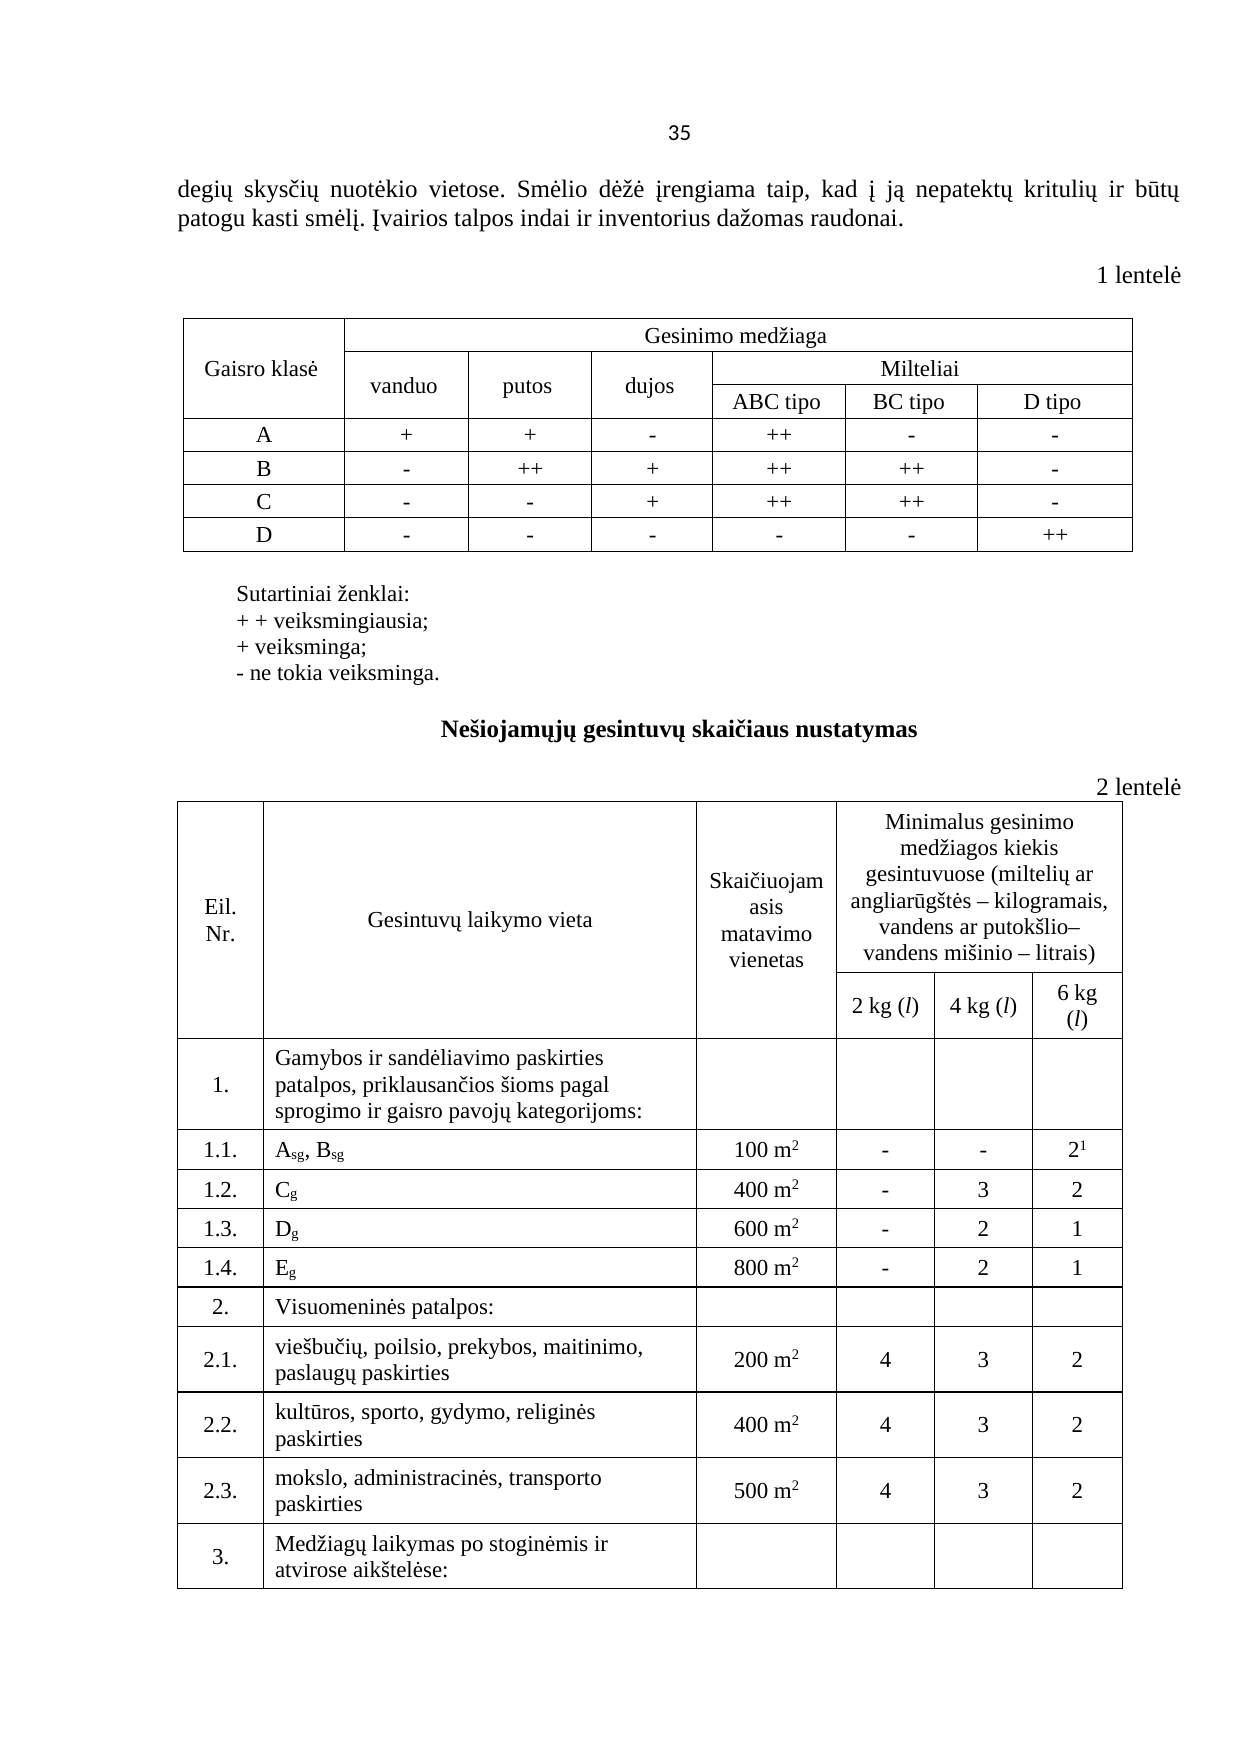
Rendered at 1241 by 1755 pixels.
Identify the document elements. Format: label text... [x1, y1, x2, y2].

table_cell [697, 1524, 836, 1588]
table_cell ++ [713, 485, 845, 517]
table_cell [935, 1039, 1032, 1129]
table_cell viešbučių, poilsio, prekybos, maitinimo, paslaugų paskirties [264, 1327, 696, 1391]
text 2 lentelė [797, 772, 1181, 801]
table_cell - [935, 1130, 1032, 1169]
table_cell 3 [935, 1393, 1032, 1457]
table_cell - [978, 485, 1132, 517]
table_cell 400 m2 [697, 1170, 836, 1208]
table_cell - [469, 485, 591, 517]
table_cell 1.1. [178, 1130, 263, 1169]
table_cell - [846, 518, 977, 551]
table_cell + [469, 419, 591, 451]
table_cell ++ [978, 518, 1132, 551]
table_cell 3. [178, 1524, 263, 1588]
table_cell 21 [1033, 1130, 1122, 1169]
table_cell Cg [264, 1170, 696, 1208]
table_cell - [592, 419, 712, 451]
table_cell ++ [713, 419, 845, 451]
table_cell Medžiagų laikymas po stoginėmis ir atvirose aikštelėse: [264, 1524, 696, 1588]
table_cell - [837, 1130, 934, 1169]
table_cell Asg, Bsg [264, 1130, 696, 1169]
text degių skysčių nuotėkio vietose. Smėlio dėžė įrengiama taip, kad į ją nepatektų kritulių ir būtų patogu kasti smėlį. Įvairios talpos indai ir inventorius dažomas raudonai. [177, 174, 1181, 232]
table_cell ++ [846, 485, 977, 517]
table_cell [837, 1524, 934, 1588]
table_cell 4 [837, 1393, 934, 1457]
table_cell 400 m2 [697, 1393, 836, 1457]
table_header Gesintuvų laikymo vieta [264, 802, 696, 1037]
table_cell ++ [469, 452, 591, 484]
table_cell 2 kg (l) [837, 973, 934, 1037]
table_cell + [592, 452, 712, 484]
table_cell 500 m2 [697, 1458, 836, 1523]
table_cell - [345, 518, 468, 551]
table_cell 3 [935, 1170, 1032, 1208]
table_cell 800 m2 [697, 1248, 836, 1286]
table_cell 2. [178, 1288, 263, 1326]
table_cell ++ [846, 452, 977, 484]
table_cell putos [469, 352, 591, 418]
table_cell Eg [264, 1248, 696, 1286]
table_cell 1 [1033, 1248, 1122, 1286]
table_cell vanduo [345, 352, 468, 418]
table_cell 6 kg (l) [1033, 973, 1122, 1037]
table_header Minimalus gesinimo medžiagos kiekis gesintuvuose (miltelių ar angliarūgštės – kilogramais, vandens ar putokšlio–vandens mišinio – litrais) [837, 802, 1122, 972]
table_header Gaisro klasė [184, 319, 344, 418]
table_cell 2 [1033, 1327, 1122, 1391]
table_cell - [978, 452, 1132, 484]
text - ne tokia veiksminga. [177, 659, 1181, 686]
table_cell C [184, 485, 344, 517]
text Sutartiniai ženklai: [177, 580, 1181, 607]
table_cell 2 [1033, 1170, 1122, 1208]
table_cell kultūros, sporto, gydymo, religinės paskirties [264, 1393, 696, 1457]
table_cell 2 [935, 1209, 1032, 1247]
table_cell [1033, 1524, 1122, 1588]
text 1 lentelė [177, 260, 1181, 289]
table_cell 4 [837, 1458, 934, 1523]
table_cell - [837, 1209, 934, 1247]
table_cell [697, 1039, 836, 1129]
table_cell - [846, 419, 977, 451]
table_cell 3 [935, 1327, 1032, 1391]
table_cell - [713, 518, 845, 551]
table_header Skaičiuojamasis matavimo vienetas [697, 802, 836, 1037]
text Nešiojamųjų gesintuvų skaičiaus nustatymas [177, 714, 1181, 743]
table_cell 1.2. [178, 1170, 263, 1208]
table_cell Gamybos ir sandėliavimo paskirties patalpos, priklausančios šioms pagal sprogimo ir gaisro pavojų kategorijoms: [264, 1039, 696, 1129]
table_cell 4 [837, 1327, 934, 1391]
table_cell Visuomeninės patalpos: [264, 1288, 696, 1326]
table_cell 1.4. [178, 1248, 263, 1286]
table_cell D tipo [978, 385, 1132, 418]
table_cell 1. [178, 1039, 263, 1129]
table_cell dujos [592, 352, 712, 418]
table_cell D [184, 518, 344, 551]
table_cell A [184, 419, 344, 451]
table_cell 2.1. [178, 1327, 263, 1391]
table_cell Dg [264, 1209, 696, 1247]
table_cell 200 m2 [697, 1327, 836, 1391]
table_cell + [345, 419, 468, 451]
table_header Eil. Nr. [178, 802, 263, 1037]
table_header Gesinimo medžiaga [345, 319, 1132, 351]
table_cell 2.2. [178, 1393, 263, 1457]
table_cell 2 [1033, 1393, 1122, 1457]
table_cell [697, 1288, 836, 1326]
table_cell - [837, 1170, 934, 1208]
table_cell BC tipo [846, 385, 977, 418]
table_cell 4 kg (l) [935, 973, 1032, 1037]
table_cell 3 [935, 1458, 1032, 1523]
table_cell 2 [1033, 1458, 1122, 1523]
text + + veiksmingiausia; [177, 607, 1181, 633]
table_cell - [978, 419, 1132, 451]
table_cell - [345, 452, 468, 484]
table_cell - [469, 518, 591, 551]
table_cell ++ [713, 452, 845, 484]
table_cell [837, 1039, 934, 1129]
table_cell - [345, 485, 468, 517]
text + veiksminga; [177, 633, 1181, 659]
table_cell 1.3. [178, 1209, 263, 1247]
table_cell Milteliai [713, 352, 1132, 384]
table_cell 100 m2 [697, 1130, 836, 1169]
table_cell 1 [1033, 1209, 1122, 1247]
table_cell + [592, 485, 712, 517]
table_cell - [592, 518, 712, 551]
table_cell [1033, 1039, 1122, 1129]
table_cell 2.3. [178, 1458, 263, 1523]
table_cell [837, 1288, 934, 1326]
table_cell 2 [935, 1248, 1032, 1286]
table_cell [1033, 1288, 1122, 1326]
table_cell - [837, 1248, 934, 1286]
table_cell ABC tipo [713, 385, 845, 418]
table_cell 600 m2 [697, 1209, 836, 1247]
table_cell mokslo, administracinės, transporto paskirties [264, 1458, 696, 1523]
table_cell B [184, 452, 344, 484]
table_cell [935, 1524, 1032, 1588]
table_cell [935, 1288, 1032, 1326]
